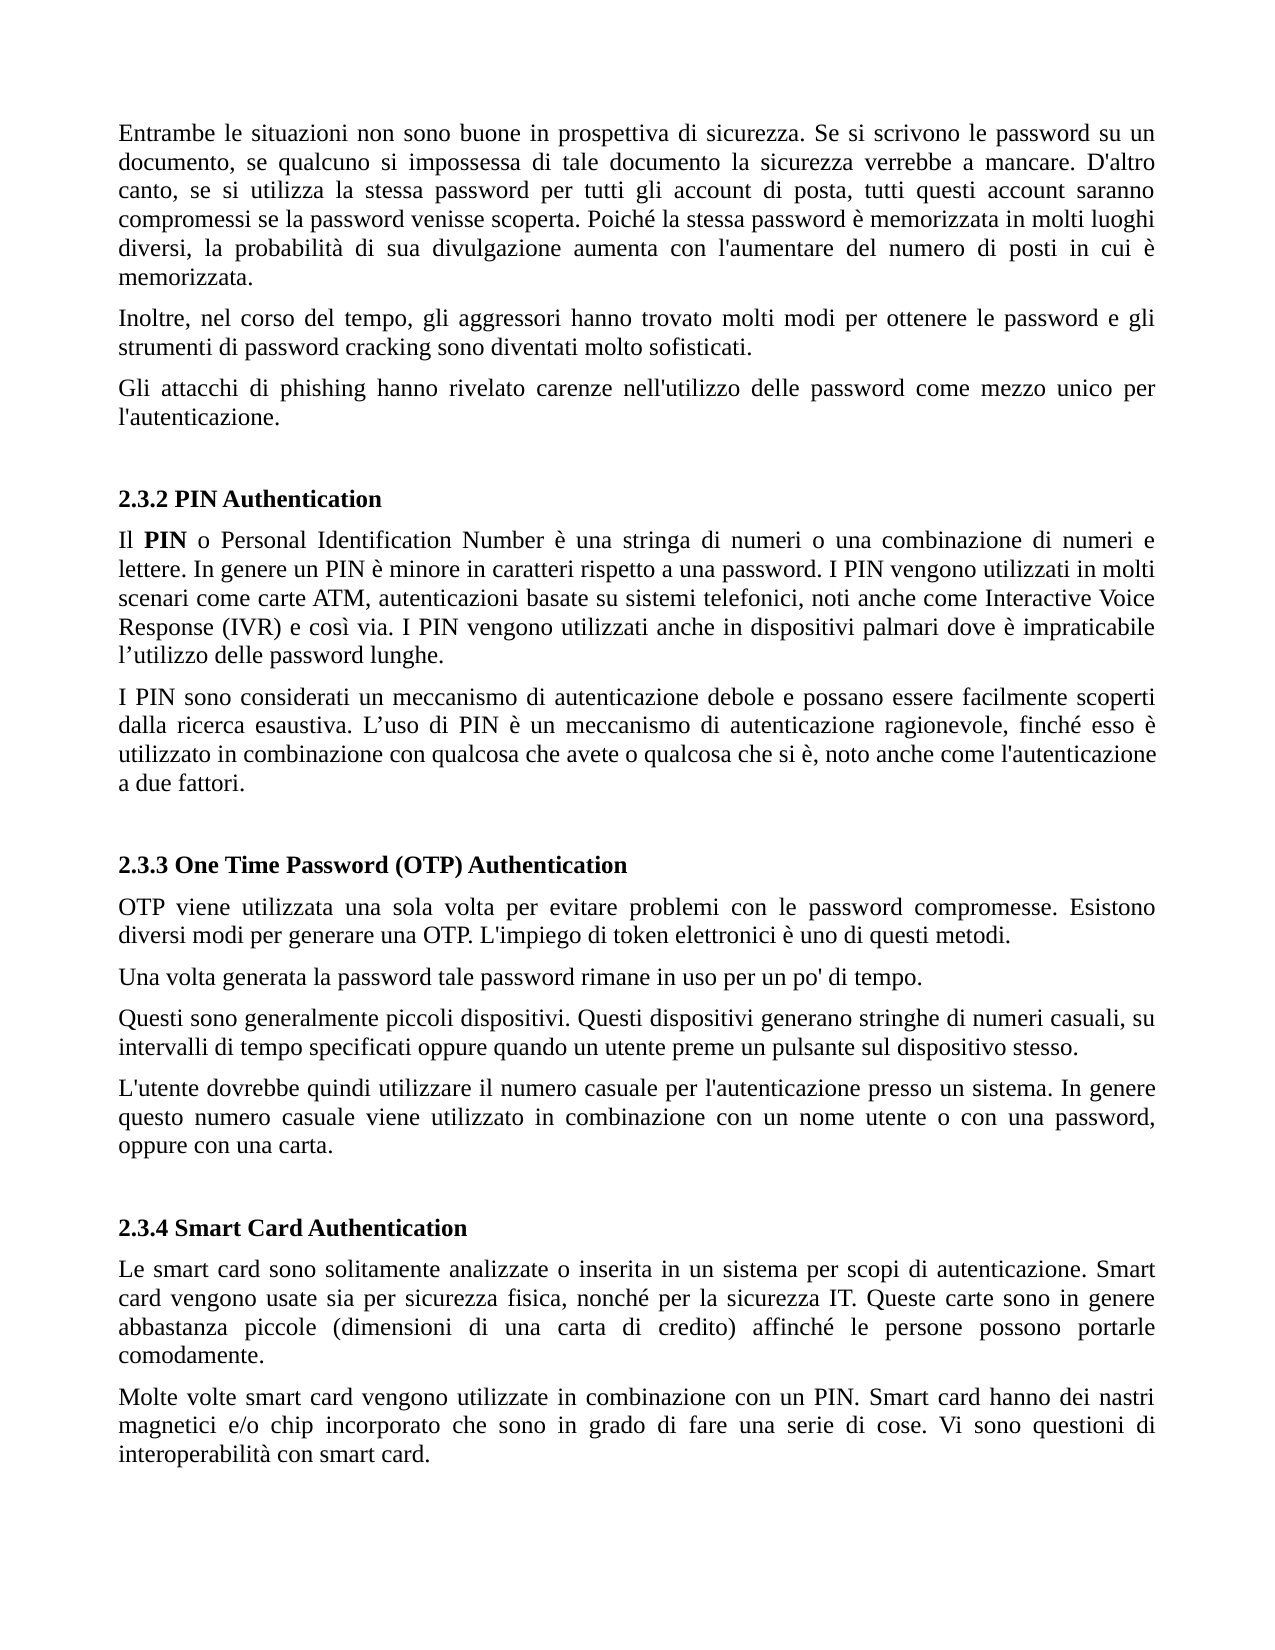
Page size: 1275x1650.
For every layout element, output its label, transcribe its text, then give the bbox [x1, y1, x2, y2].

text 2.3.3 One Time Password (OTP) Authentication [118, 851, 1157, 879]
text L'utente dovrebbe quindi utilizzare il numero casuale per l'autenticazione presso un sistema. In genere questo numero casuale viene utilizzato in combinazione con un nome utente o con una password, oppure con una carta. [118, 1073, 1157, 1159]
text Questi sono generalmente piccoli dispositivi. Questi dispositivi generano stringhe di numeri casuali, su intervalli di tempo specificati oppure quando un utente preme un pulsante sul dispositivo stesso. [118, 1003, 1157, 1061]
text OTP viene utilizzata una sola volta per evitare problemi con le password compromesse. Esistono diversi modi per generare una OTP. L'impiego di token elettronici è uno di questi metodi. [118, 892, 1157, 949]
text Entrambe le situazioni non sono buone in prospettiva di sicurezza. Se si scrivono le password su un documento, se qualcuno si impossessa di tale documento la sicurezza verrebbe a mancare. D'altro canto, se si utilizza la stessa password per tutti gli account di posta, tutti questi account saranno compromessi se la password venisse scoperta. Poiché la stessa password è memorizzata in molti luoghi diversi, la probabilità di sua divulgazione aumenta con l'aumentare del numero di posti in cui è memorizzata. [118, 118, 1157, 291]
text Una volta generata la password tale password rimane in uso per un po' di tempo. [118, 962, 1157, 991]
text 2.3.2 PIN Authentication [118, 484, 1157, 513]
text Le smart card sono solitamente analizzate o inserita in un sistema per scopi di autenticazione. Smart card vengono usate sia per sicurezza fisica, nonché per la sicurezza IT. Queste carte sono in genere abbastanza piccole (dimensioni di una carta di credito) affinché le persone possono portarle comodamente. [118, 1254, 1157, 1369]
text Il PIN o Personal Identification Number è una stringa di numeri o una combinazione di numeri e lettere. In genere un PIN è minore in caratteri rispetto a una password. I PIN vengono utilizzati in molti scenari come carte ATM, autenticazioni basate su sistemi telefonici, noti anche come Interactive Voice Response (IVR) e così via. I PIN vengono utilizzati anche in dispositivi palmari dove è impraticabile l’utilizzo delle password lunghe. [118, 526, 1157, 669]
text Inoltre, nel corso del tempo, gli aggressori hanno trovato molti modi per ottenere le password e gli strumenti di password cracking sono diventati molto sofisticati. [118, 303, 1157, 361]
text 2.3.4 Smart Card Authentication [118, 1213, 1157, 1242]
text I PIN sono considerati un meccanismo di autenticazione debole e possano essere facilmente scoperti dalla ricerca esaustiva. L’uso di PIN è un meccanismo di autenticazione ragionevole, finché esso è utilizzato in combinazione con qualcosa che avete o qualcosa che si è, noto anche come l'autenticazione a due fattori. [118, 682, 1157, 797]
text Gli attacchi di phishing hanno rivelato carenze nell'utilizzo delle password come mezzo unico per l'autenticazione. [118, 373, 1157, 431]
text Molte volte smart card vengono utilizzate in combinazione con un PIN. Smart card hanno dei nastri magnetici e/o chip incorporato che sono in grado di fare una serie di cose. Vi sono questioni di interoperabilità con smart card. [118, 1382, 1157, 1468]
